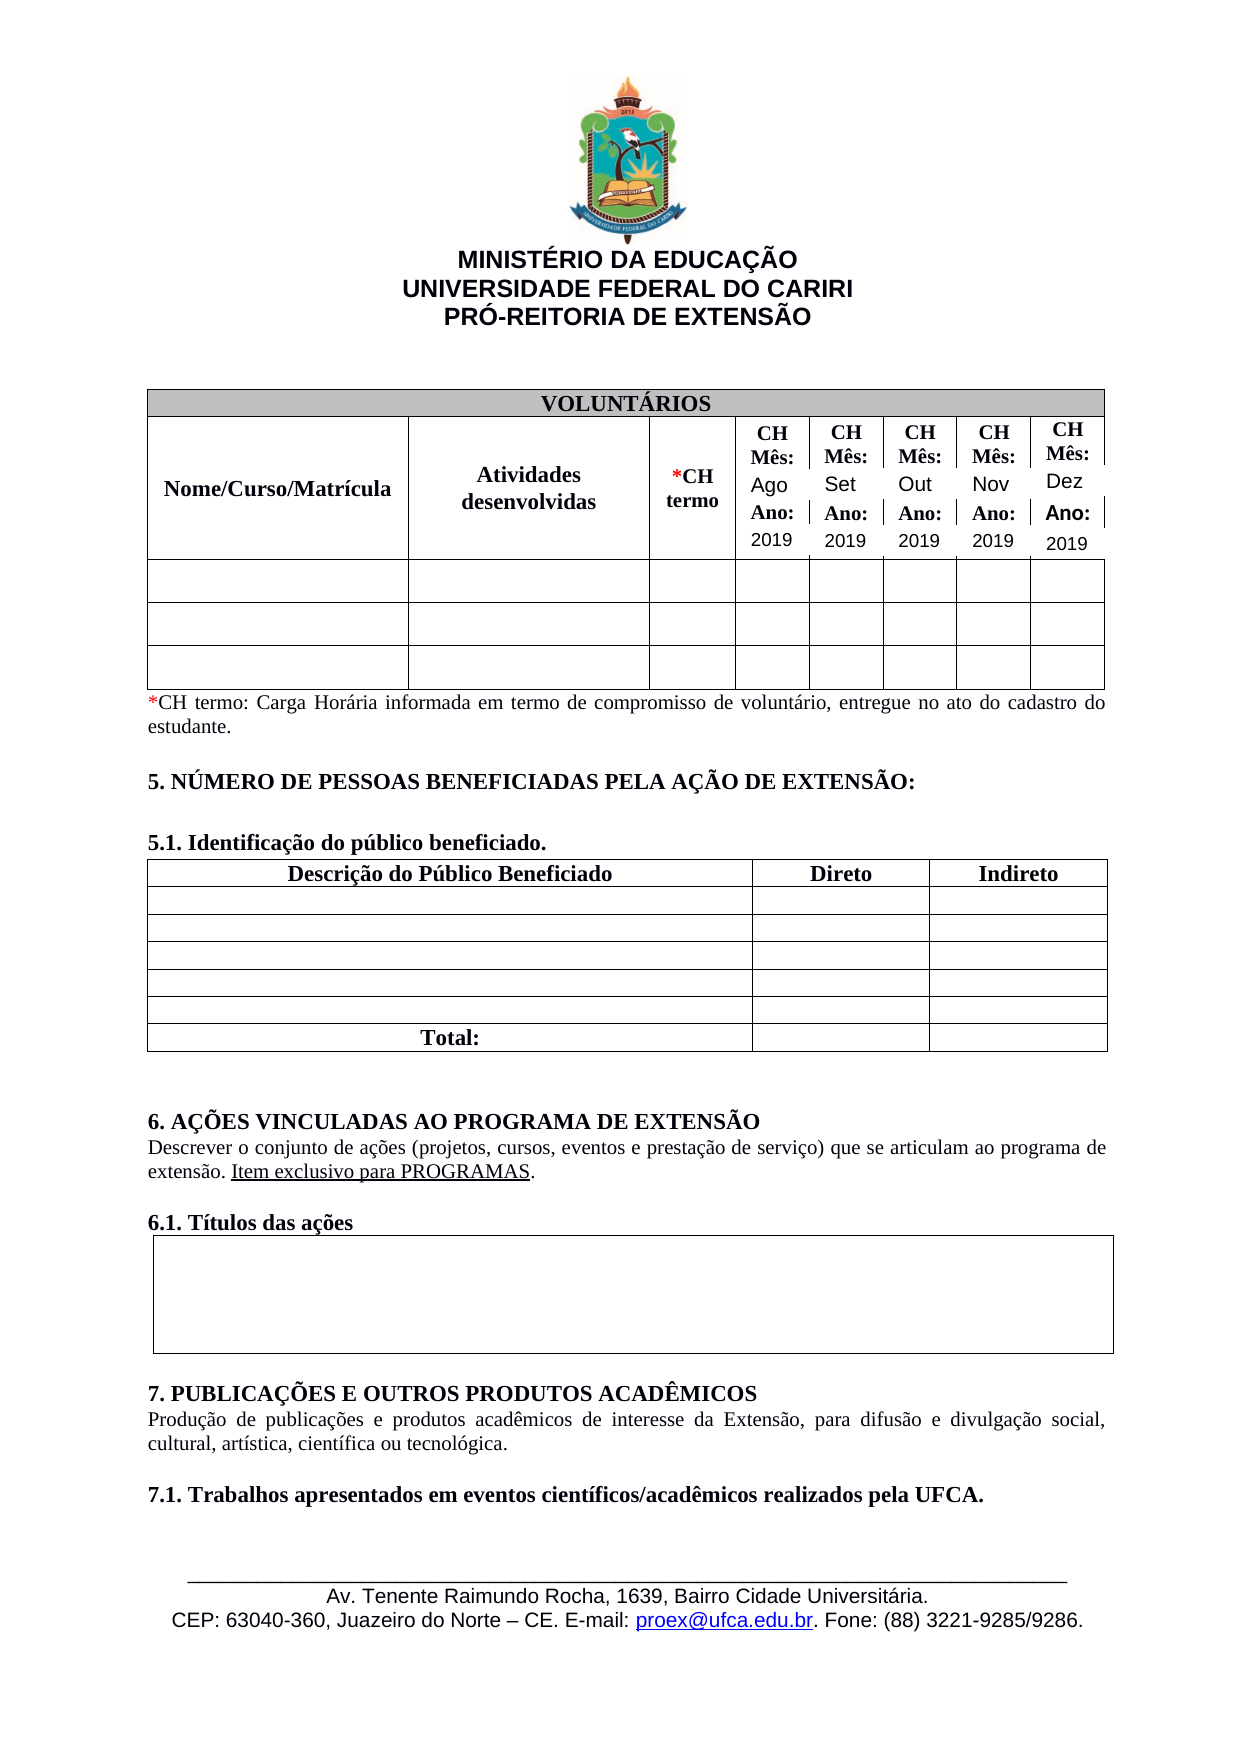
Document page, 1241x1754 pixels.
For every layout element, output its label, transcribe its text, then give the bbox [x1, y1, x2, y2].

table_cell [884, 560, 956, 602]
table_cell [957, 603, 1030, 645]
picture [525, 73, 730, 245]
table_cell [1031, 560, 1104, 602]
table_cell CH Mês: Ano: [810, 417, 883, 558]
table_header VOLUNTÁRIOS [148, 390, 1104, 416]
table_cell [930, 915, 1107, 941]
table_header Descrição do Público Beneficiado [148, 860, 752, 886]
table_header Indireto [930, 860, 1107, 886]
table_cell [957, 560, 1030, 602]
table_cell Atividades desenvolvidas [409, 417, 649, 558]
table_cell [148, 560, 408, 602]
table_cell [148, 970, 752, 996]
table_cell [957, 646, 1030, 689]
table_cell [650, 560, 735, 602]
table_cell [1031, 646, 1104, 689]
table_cell [810, 646, 883, 689]
table_cell [753, 970, 929, 996]
table_cell CH Mês: Ano: [1031, 417, 1104, 558]
table_cell [736, 646, 809, 689]
table_cell [148, 942, 752, 968]
table_cell CH Mês: Ano: [736, 417, 809, 558]
table_cell [753, 942, 929, 968]
table_cell [736, 603, 809, 645]
table_header Direto [753, 860, 929, 886]
table_cell [650, 646, 735, 689]
text Descrever o conjunto de ações (projetos, cursos, eventos e prestação de serviço) que se articulam ao programa de extensão. Item exclusivo para PROGRAMAS. [148, 1134, 1107, 1183]
table_cell [409, 603, 649, 645]
table_cell [753, 1024, 929, 1051]
text 6.1. Títulos das ações [148, 1209, 1107, 1235]
text 5.1. Identificação do público beneficiado. [148, 829, 1108, 855]
text 7.1. Trabalhos apresentados em eventos científicos/acadêmicos realizados pela UFCA. [148, 1481, 1116, 1507]
table_cell [930, 970, 1107, 996]
table_cell [148, 997, 752, 1023]
text *CH termo: Carga Horária informada em termo de compromisso de voluntário, entregue no ato do cadastro do estudante. [148, 690, 1107, 738]
table_cell [409, 646, 649, 689]
table_cell Nome/Curso/Matrícula [148, 417, 408, 558]
text 6. AÇÕES VINCULADAS AO PROGRAMA DE EXTENSÃO [148, 1108, 1107, 1134]
table_cell [148, 603, 408, 645]
table_cell [930, 997, 1107, 1023]
table_cell [148, 646, 408, 689]
table_cell [1031, 603, 1104, 645]
text Produção de publicações e produtos acadêmicos de interesse da Extensão, para difusão e divulgação social, cultural, artística, científica ou tecnológica. [148, 1407, 1107, 1455]
table_cell [810, 560, 883, 602]
table_cell [753, 915, 929, 941]
table_cell [753, 997, 929, 1023]
text 7. PUBLICAÇÕES E OUTROS PRODUTOS ACADÊMICOS [148, 1380, 1107, 1407]
table_cell [884, 646, 956, 689]
table_cell Total: [148, 1024, 752, 1051]
table_cell *CH termo [650, 417, 735, 558]
table_cell [409, 560, 649, 602]
table_cell [753, 887, 929, 914]
table_cell [148, 887, 752, 914]
table_cell [148, 915, 752, 941]
table_header [154, 1236, 1113, 1353]
table_cell CH Mês: Ano: [957, 417, 1030, 558]
table_cell CH Mês: Ano: [884, 417, 956, 558]
table_cell [884, 603, 956, 645]
text 5. NÚMERO DE PESSOAS BENEFICIADAS PELA AÇÃO DE EXTENSÃO: [148, 768, 1107, 794]
table_cell [930, 942, 1107, 968]
table_cell [930, 887, 1107, 914]
table_cell [736, 560, 809, 602]
table_cell [810, 603, 883, 645]
table_cell [930, 1024, 1107, 1051]
table_cell [650, 603, 735, 645]
